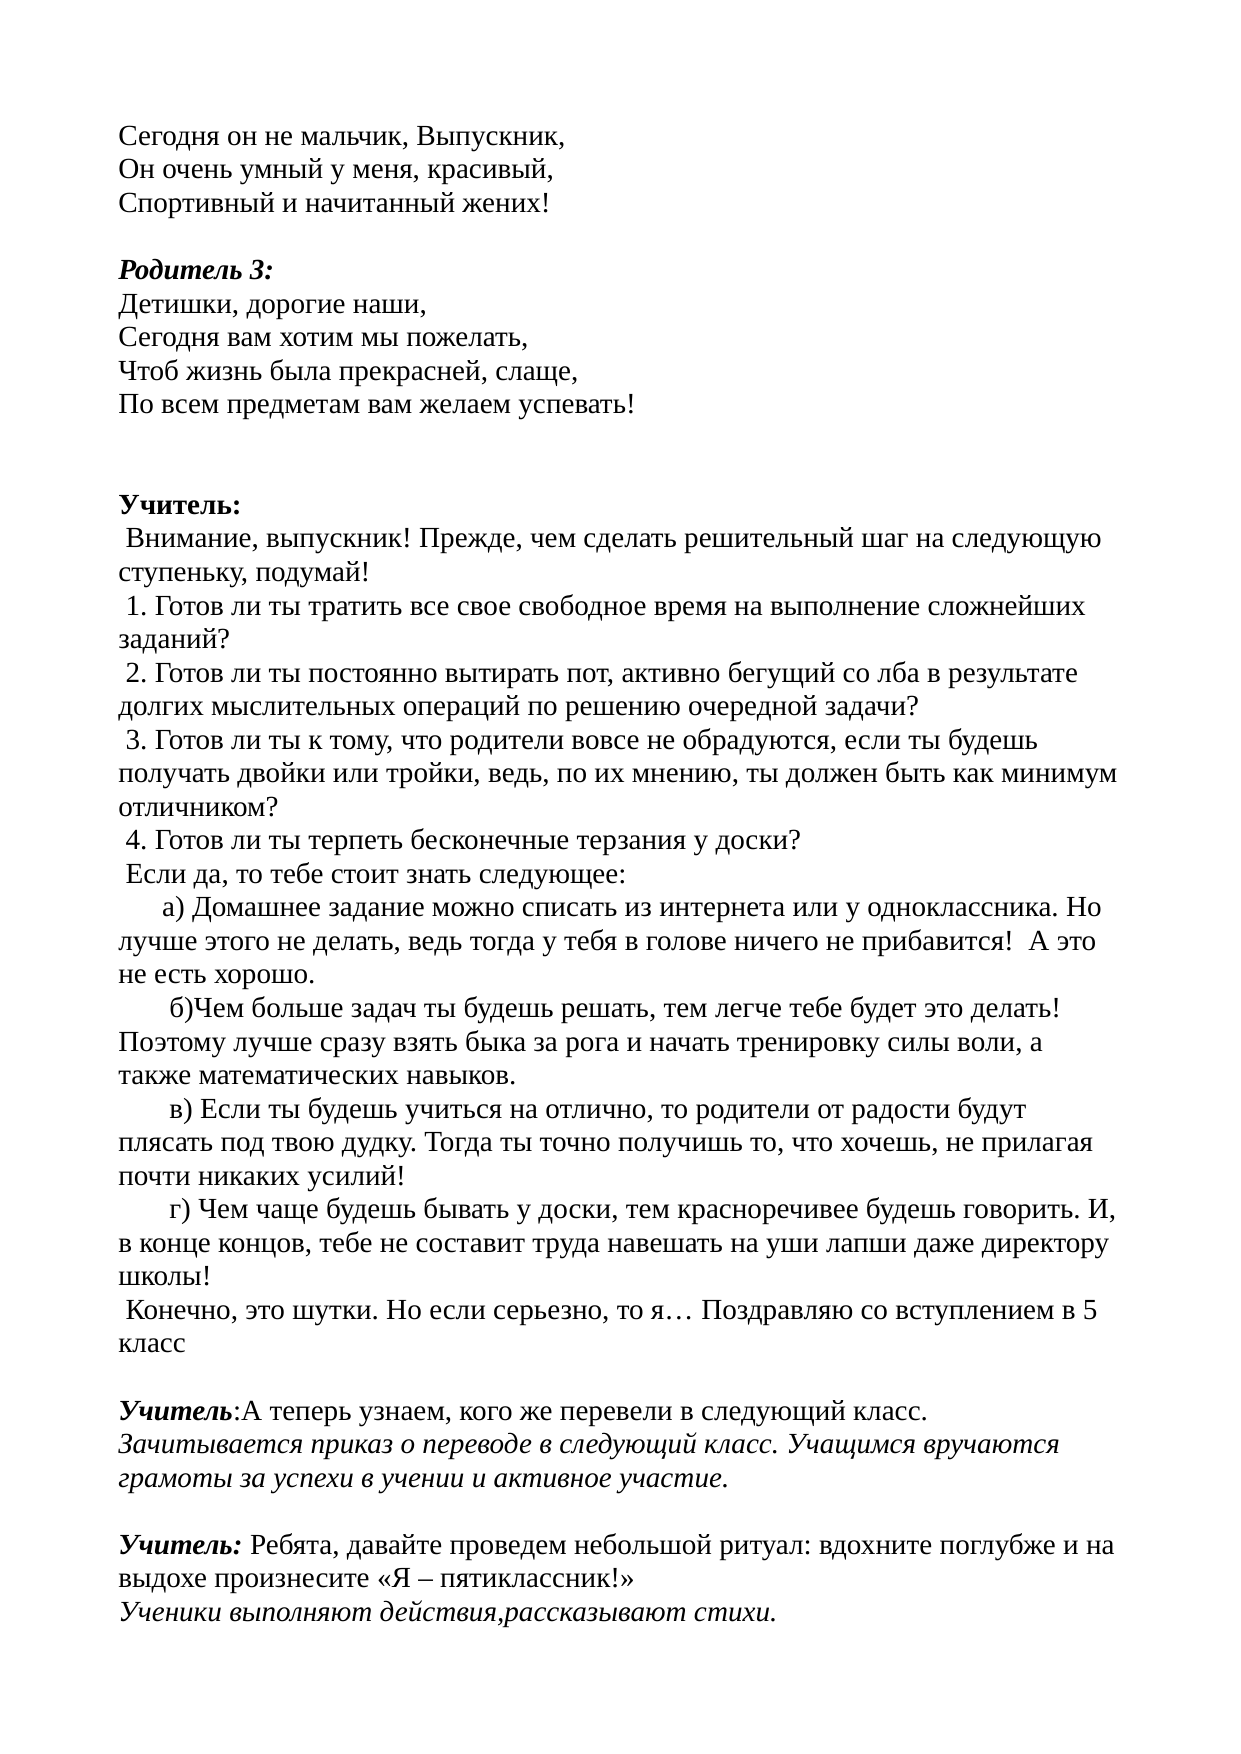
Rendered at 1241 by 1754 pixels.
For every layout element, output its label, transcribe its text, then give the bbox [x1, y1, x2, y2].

text в) Если ты будешь учиться на отлично, то родители от радости будут плясать под твою дудку. Тогда ты точно получишь то, что хочешь, не прилагая почти никаких усилий! [118, 1091, 1122, 1191]
text 2. Готов ли ты постоянно вытирать пот, активно бегущий со лба в результате долгих мыслительных операций по решению очередной задачи? [118, 655, 1122, 722]
text Конечно, это шутки. Но если серьезно, то я… Поздравляю со вступлением в 5 класс [118, 1292, 1122, 1359]
text Учитель: Ребята, давайте проведем небольшой ритуал: вдохните поглубже и на выдохе произнесите «Я – пятиклассник!» [118, 1527, 1122, 1594]
text 3. Готов ли ты к тому, что родители вовсе не обрадуются, если ты будешь получать двойки или тройки, ведь, по их мнению, ты должен быть как минимум отличником? [118, 722, 1122, 822]
text г) Чем чаще будешь бывать у доски, тем красноречивее будешь говорить. И, в конце концов, тебе не составит труда навешать на уши лапши даже директору школы! [118, 1191, 1122, 1292]
text Если да, то тебе стоит знать следующее: [118, 856, 1122, 889]
text 1. Готов ли ты тратить все свое свободное время на выполнение сложнейших заданий? [118, 588, 1122, 655]
text а) Домашнее задание можно списать из интернета или у одноклассника. Но лучше этого не делать, ведь тогда у тебя в голове ничего не прибавится! А это не есть хорошо. [118, 889, 1122, 990]
text Ученики выполняют действия,рассказывают стихи. [118, 1594, 1122, 1627]
text Сегодня он не мальчик, Выпускник, Он очень умный у меня, красивый, Спортивный и начитанный жених! Родитель 3: Детишки, дорогие наши, Сегодня вам хотим мы пожелать, Чтоб жизнь была прекрасней, слаще, По всем предметам вам желаем успевать! [118, 118, 1122, 420]
text Внимание, выпускник! Прежде, чем сделать решительный шаг на следующую ступеньку, подумай! [118, 521, 1122, 588]
text 4. Готов ли ты терпеть бесконечные терзания у доски? [118, 822, 1122, 856]
text Учитель: [118, 487, 1122, 521]
text Учитель:А теперь узнаем, кого же перевели в следующий класс. [118, 1393, 1122, 1426]
text б)Чем больше задач ты будешь решать, тем легче тебе будет это делать! Поэтому лучше сразу взять быка за рога и начать тренировку силы воли, а также математических навыков. [118, 990, 1122, 1091]
text Зачитывается приказ о переводе в следующий класс. Учащимся вручаются грамоты за успехи в учении и активное участие. [118, 1426, 1122, 1493]
